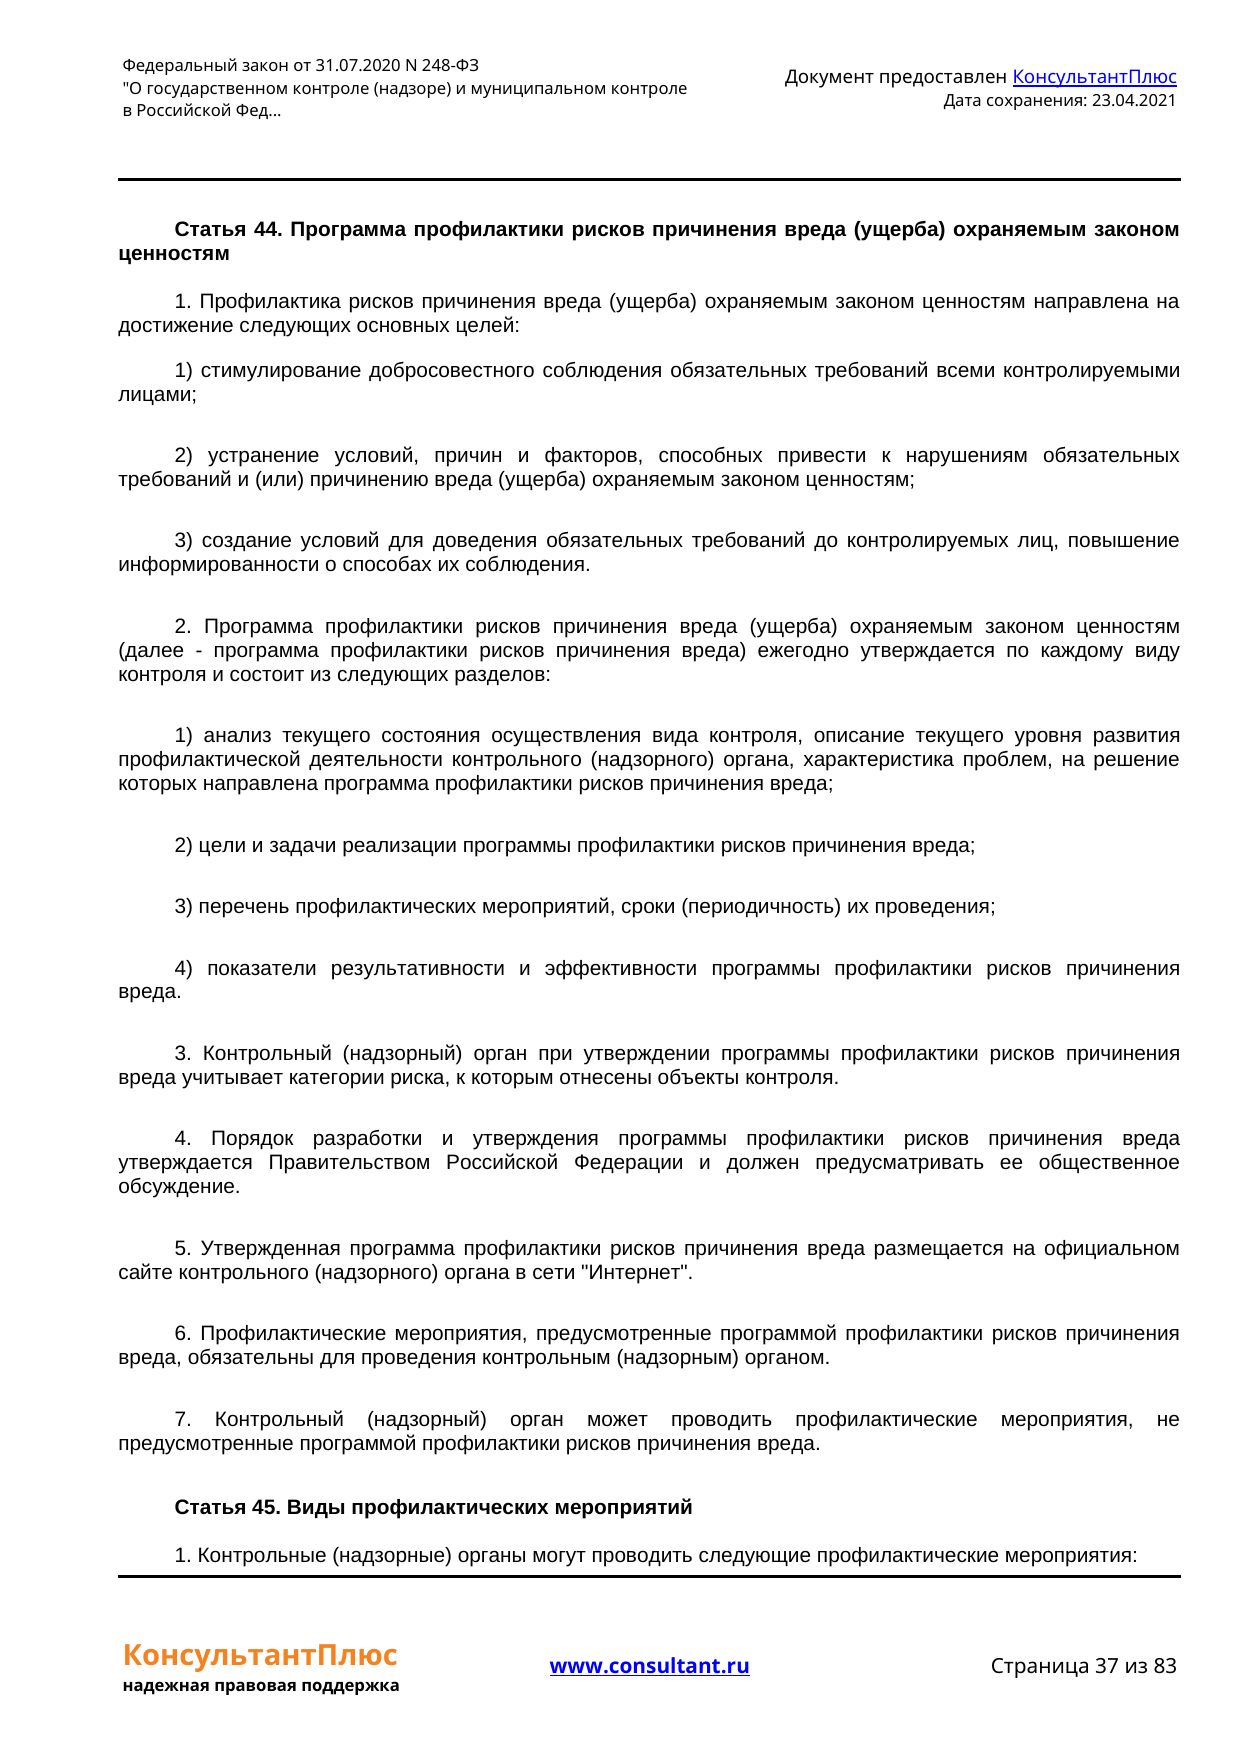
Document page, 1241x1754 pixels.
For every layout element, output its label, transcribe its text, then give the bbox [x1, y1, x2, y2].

text 3. Контрольный (надзорный) орган при утверждении программы профилактики рисков причинения вреда учитывает категории риска, к которым отнесены объекты контроля. [118, 1041, 1181, 1089]
text 2. Программа профилактики рисков причинения вреда (ущерба) охраняемым законом ценностям (далее - программа профилактики рисков причинения вреда) ежегодно утверждается по каждому виду контроля и состоит из следующих разделов: [118, 614, 1181, 686]
text 6. Профилактические мероприятия, предусмотренные программой профилактики рисков причинения вреда, обязательны для проведения контрольным (надзорным) органом. [118, 1321, 1181, 1369]
text 1) стимулирование добросовестного соблюдения обязательных требований всеми контролируемыми лицами; [118, 357, 1181, 405]
text 1. Профилактика рисков причинения вреда (ущерба) охраняемым законом ценностям направлена на достижение следующих основных целей: [118, 289, 1181, 337]
text 4) показатели результативности и эффективности программы профилактики рисков причинения вреда. [118, 955, 1181, 1003]
text 3) создание условий для доведения обязательных требований до контролируемых лиц, повышение информированности о способах их соблюдения. [118, 528, 1181, 576]
text 5. Утвержденная программа профилактики рисков причинения вреда размещается на официальном сайте контрольного (надзорного) органа в сети "Интернет". [118, 1236, 1181, 1283]
title Статья 45. Виды профилактических мероприятий [118, 1495, 1181, 1519]
text 4. Порядок разработки и утверждения программы профилактики рисков причинения вреда утверждается Правительством Российской Федерации и должен предусматривать ее общественное обсуждение. [118, 1126, 1181, 1198]
text 1) анализ текущего состояния осуществления вида контроля, описание текущего уровня развития профилактической деятельности контрольного (надзорного) органа, характеристика проблем, на решение которых направлена программа профилактики рисков причинения вреда; [118, 723, 1181, 795]
text 2) цели и задачи реализации программы профилактики рисков причинения вреда; [118, 832, 1181, 856]
text 2) устранение условий, причин и факторов, способных привести к нарушениям обязательных требований и (или) причинению вреда (ущерба) охраняемым законом ценностям; [118, 443, 1181, 491]
title Статья 44. Программа профилактики рисков причинения вреда (ущерба) охраняемым законом ценностям [118, 217, 1181, 265]
text 3) перечень профилактических мероприятий, сроки (периодичность) их проведения; [118, 894, 1181, 918]
text 7. Контрольный (надзорный) орган может проводить профилактические мероприятия, не предусмотренные программой профилактики рисков причинения вреда. [118, 1406, 1181, 1454]
text 1. Контрольные (надзорные) органы могут проводить следующие профилактические мероприятия: [118, 1543, 1181, 1567]
